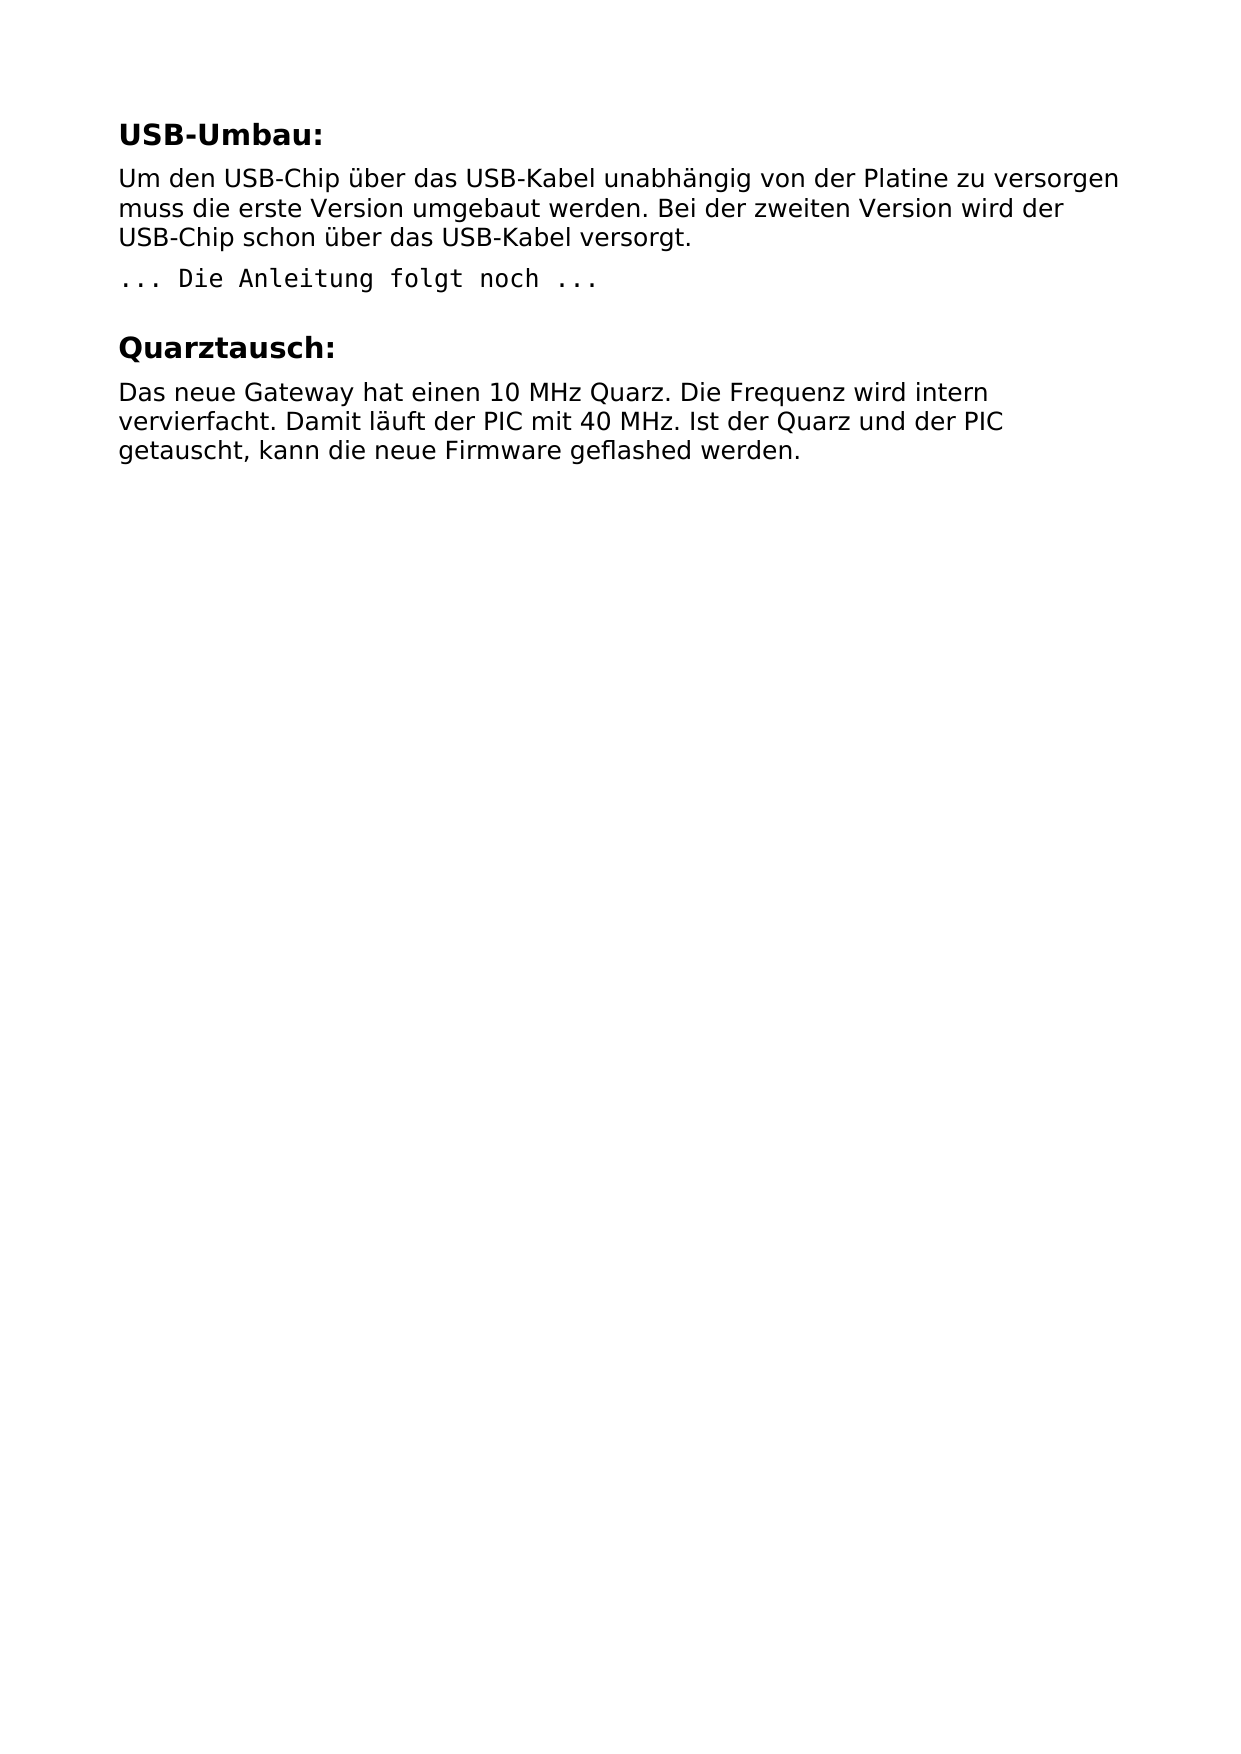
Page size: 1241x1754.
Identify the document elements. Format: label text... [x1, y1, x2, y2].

subtitle Quarztausch: [118, 331, 1122, 365]
subtitle USB-Umbau: [118, 118, 1122, 152]
text Um den USB-Chip über das USB-Kabel unabhängig von der Platine zu versorgen muss die erste Version umgebaut werden. Bei der zweiten Version wird der USB-Chip schon über das USB-Kabel versorgt. [118, 164, 1122, 252]
text Das neue Gateway hat einen 10 MHz Quarz. Die Frequenz wird intern vervierfacht. Damit läuft der PIC mit 40 MHz. Ist der Quarz und der PIC getauscht, kann die neue Firmware geflashed werden. [118, 378, 1122, 465]
text ... Die Anleitung folgt noch ... [118, 264, 1122, 294]
